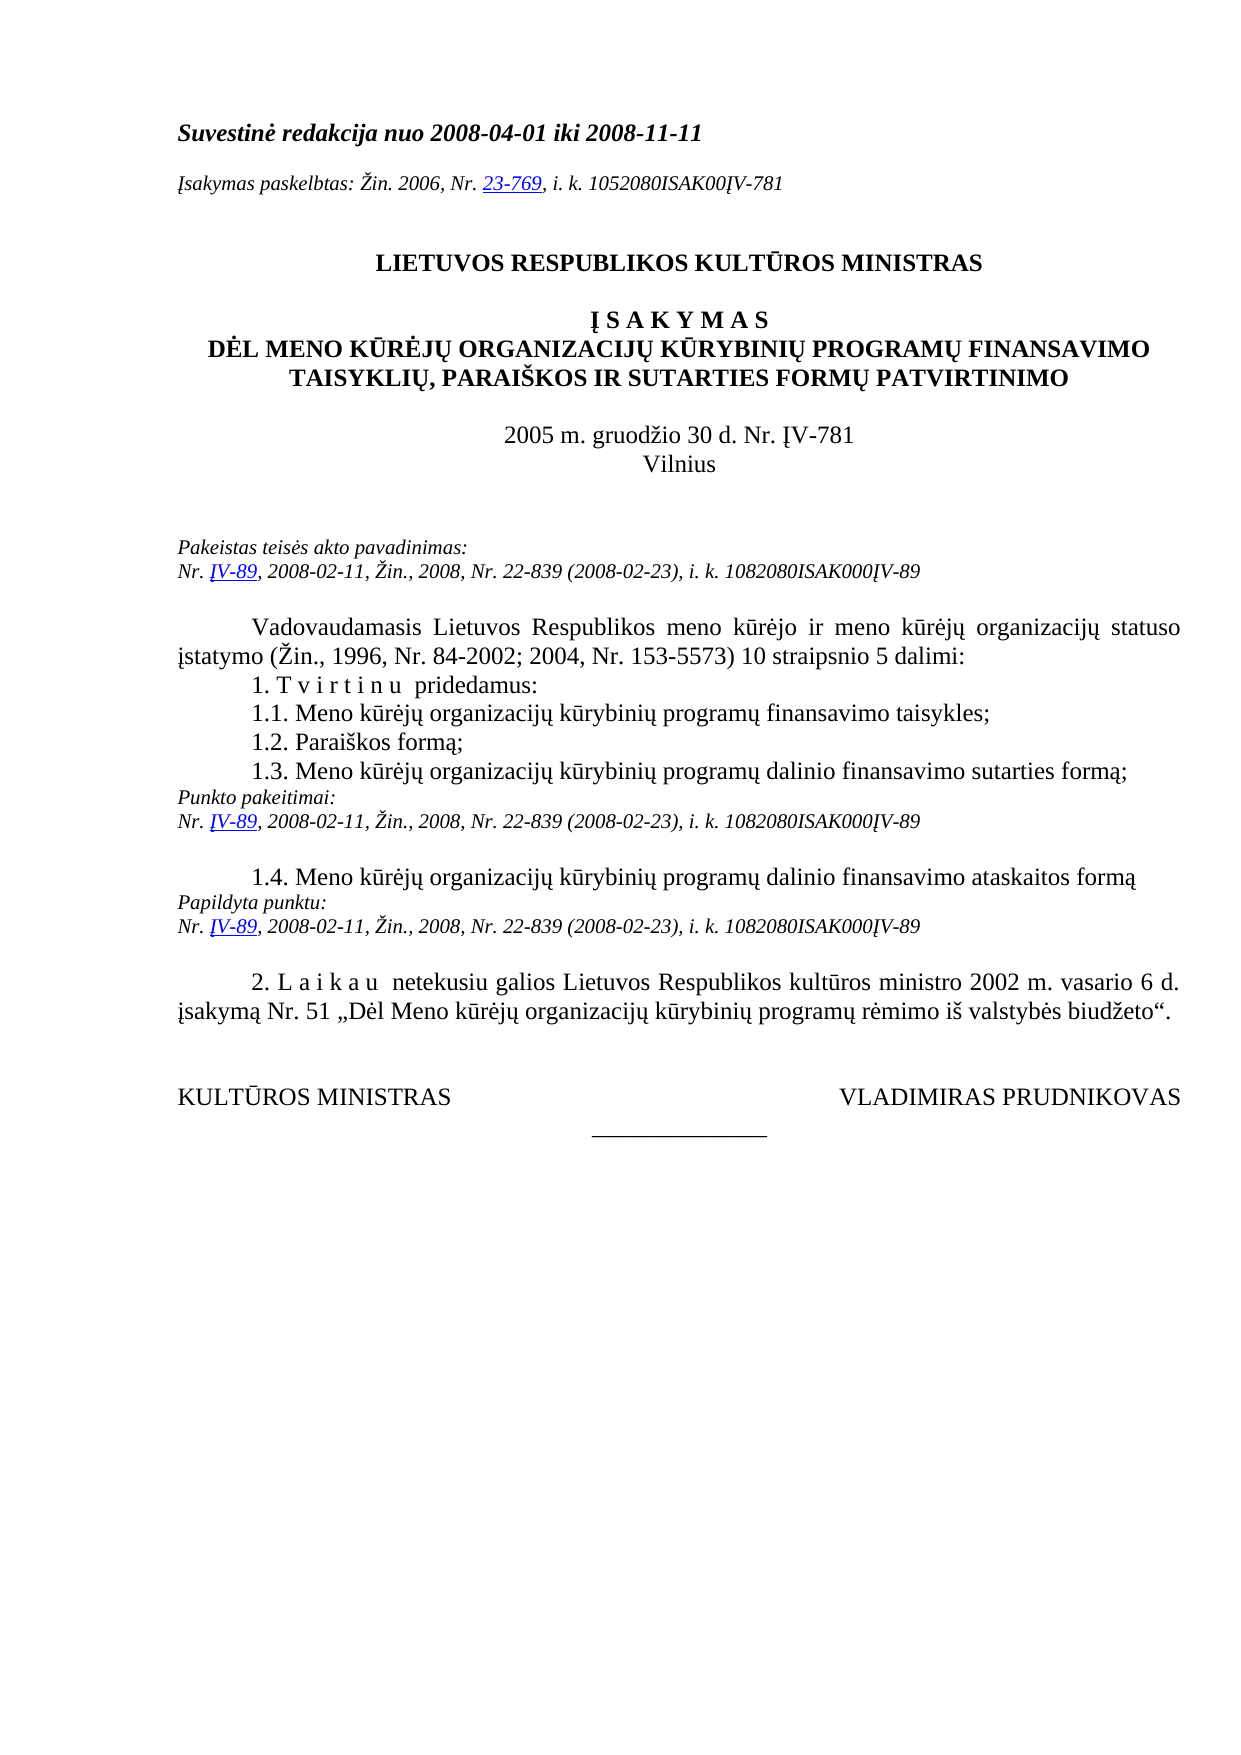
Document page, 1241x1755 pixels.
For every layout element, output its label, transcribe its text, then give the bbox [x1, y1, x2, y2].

text Vadovaudamasis Lietuvos Respublikos meno kūrėjo ir meno kūrėjų organizacijų statuso įstatymo (Žin., 1996, Nr. 84-2002; 2004, Nr. 153-5573) 10 straipsnio 5 dalimi: [177, 612, 1181, 670]
text 2. Laikau netekusiu galios Lietuvos Respublikos kultūros ministro 2002 m. vasario 6 d. įsakymą Nr. 51 „Dėl Meno kūrėjų organizacijų kūrybinių programų rėmimo iš valstybės biudžeto“. [177, 967, 1181, 1025]
text Suvestinė redakcija nuo 2008-04-01 iki 2008-11-11 [177, 118, 1181, 147]
text Įsakymas paskelbtas: Žin. 2006, Nr. 23-769, i. k. 1052080ISAK00ĮV-781 [177, 171, 1181, 195]
text DĖL MENO KŪRĖJŲ ORGANIZACIJŲ KŪRYBINIŲ PROGRAMŲ FINANSAVIMO TAISYKLIŲ, PARAIŠKOS IR SUTARTIES FORMŲ PATVIRTINIMO [177, 334, 1181, 392]
text Punkto pakeitimai: [177, 785, 1181, 809]
text Nr. ĮV-89, 2008-02-11, Žin., 2008, Nr. 22-839 (2008-02-23), i. k. 1082080ISAK000ĮV-89 [177, 809, 1181, 833]
text Pakeistas teisės akto pavadinimas: [177, 535, 1181, 559]
text Į S A K Y M A S [177, 305, 1181, 334]
text 2005 m. gruodžio 30 d. Nr. ĮV-781 [177, 420, 1181, 449]
text 1.2. Paraiškos formą; [177, 727, 1181, 756]
text Vilnius [177, 449, 1181, 478]
text 1.3. Meno kūrėjų organizacijų kūrybinių programų dalinio finansavimo sutarties formą; [177, 756, 1181, 785]
text KULTŪROS MINISTRAS VLADIMIRAS PRUDNIKOVAS [177, 1082, 1181, 1111]
text 1.1. Meno kūrėjų organizacijų kūrybinių programų finansavimo taisykles; [177, 698, 1181, 727]
text Nr. ĮV-89, 2008-02-11, Žin., 2008, Nr. 22-839 (2008-02-23), i. k. 1082080ISAK000ĮV-89 [177, 559, 1181, 583]
text Papildyta punktu: [177, 890, 1181, 914]
text LIETUVOS RESPUBLIKOS KULTŪROS MINISTRAS [177, 248, 1181, 277]
text Nr. ĮV-89, 2008-02-11, Žin., 2008, Nr. 22-839 (2008-02-23), i. k. 1082080ISAK000ĮV-89 [177, 914, 1181, 938]
text ______________ [177, 1111, 1181, 1140]
text 1.4. Meno kūrėjų organizacijų kūrybinių programų dalinio finansavimo ataskaitos formą [177, 862, 1181, 890]
text 1. Tvirtinu pridedamus: [177, 670, 1181, 698]
